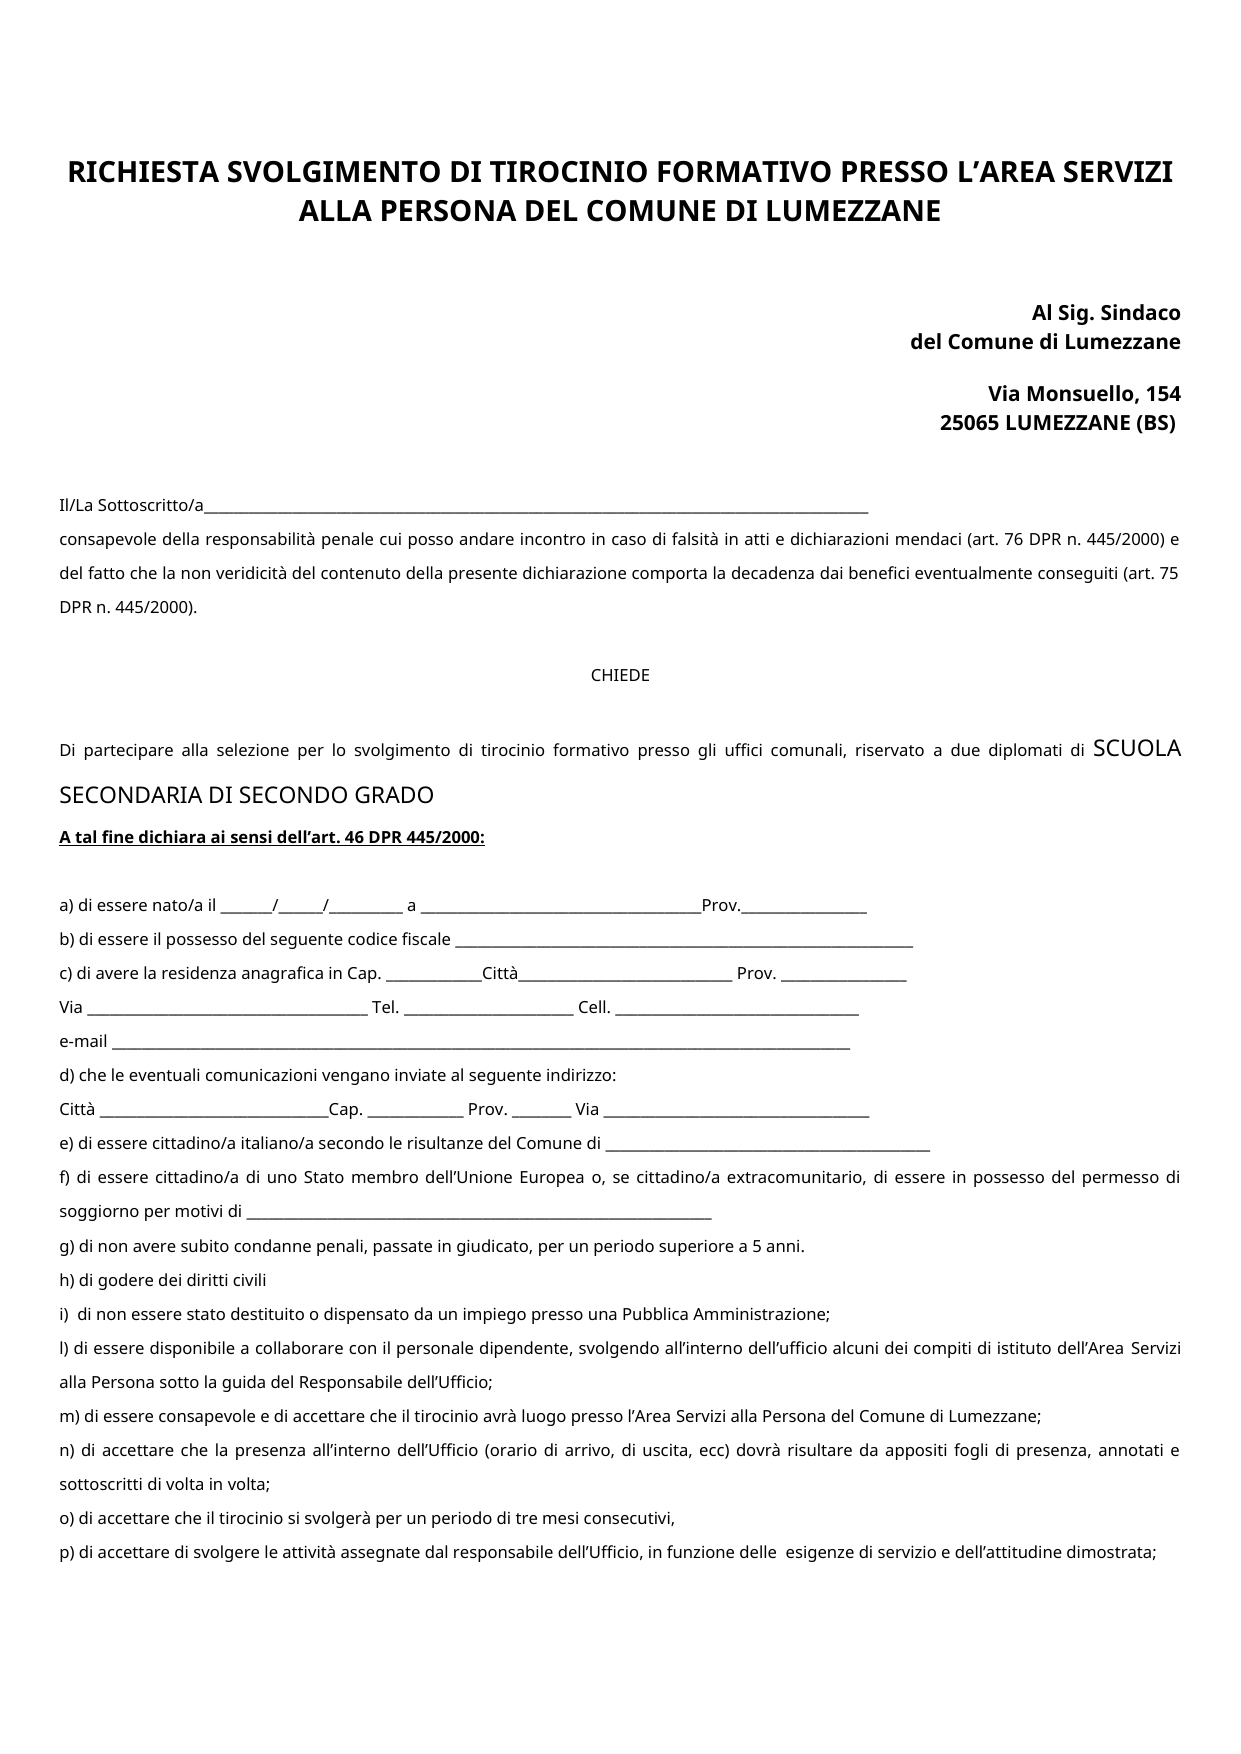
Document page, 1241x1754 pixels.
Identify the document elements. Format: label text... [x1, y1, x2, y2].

text Di partecipare alla selezione per lo svolgimento di tirocinio formativo presso gli uffici comunali, riservato a due diplomati di SCUOLA SECONDARIA DI SECONDO GRADO [59, 732, 1181, 810]
text e) di essere cittadino/a italiano/a secondo le risultanze del Comune di ____________________________________________ [59, 1132, 1181, 1155]
text del Comune di Lumezzane [59, 327, 1181, 355]
text RICHIESTA SVOLGIMENTO DI TIROCINIO FORMATIVO PRESSO L’AREA SERVIZI ALLA PERSONA DEL COMUNE DI LUMEZZANE [59, 151, 1181, 230]
text o) di accettare che il tirocinio si svolgerà per un periodo di tre mesi consecutivi, [59, 1507, 1181, 1529]
text A tal fine dichiara ai sensi dell’art. 46 DPR 445/2000: [59, 825, 1181, 848]
text h) di godere dei diritti civili [59, 1268, 1181, 1291]
text Città _______________________________Cap. _____________ Prov. ________ Via ____________________________________ [59, 1098, 1181, 1121]
text CHIEDE [59, 663, 1181, 686]
text p) di accettare di svolgere le attività assegnate dal responsabile dell’Ufficio, in funzione delle esigenze di servizio e dell’attitudine dimostrata; [59, 1541, 1181, 1563]
text f) di essere cittadino/a di uno Stato membro dell’Unione Europea o, se cittadino/a extracomunitario, di essere in possesso del permesso di soggiorno per motivi di _______________________________________________________________ [59, 1166, 1181, 1223]
text consapevole della responsabilità penale cui posso andare incontro in caso di falsità in atti e dichiarazioni mendaci (art. 76 DPR n. 445/2000) e del fatto che la non veridicità del contenuto della presente dichiarazione comporta la decadenza dai benefici eventualmente conseguiti (art. 75 DPR n. 445/2000). [59, 527, 1181, 618]
text b) di essere il possesso del seguente codice fiscale ______________________________________________________________ [59, 928, 1181, 950]
text e-mail ____________________________________________________________________________________________________ [59, 1030, 1181, 1052]
text Al Sig. Sindaco [59, 298, 1181, 327]
text a) di essere nato/a il _______/______/__________ a ______________________________________Prov._________________ [59, 893, 1181, 916]
text d) che le eventuali comunicazioni vengano inviate al seguente indirizzo: [59, 1064, 1181, 1087]
text c) di avere la residenza anagrafica in Cap. _____________Città_____________________________ Prov. _________________ [59, 962, 1181, 984]
text m) di essere consapevole e di accettare che il tirocinio avrà luogo presso l’Area Servizi alla Persona del Comune di Lumezzane; [59, 1404, 1181, 1427]
text n) di accettare che la presenza all’interno dell’Ufficio (orario di arrivo, di uscita, ecc) dovrà risultare da appositi fogli di presenza, annotati e sottoscritti di volta in volta; [59, 1438, 1181, 1495]
text Via ______________________________________ Tel. _______________________ Cell. _________________________________ [59, 996, 1181, 1018]
text Il/La Sottoscritto/a__________________________________________________________________________________________ [59, 493, 1181, 516]
text Via Monsuello, 154 25065 LUMEZZANE (BS) [59, 355, 1181, 436]
text l) di essere disponibile a collaborare con il personale dipendente, svolgendo all’interno dell’ufficio alcuni dei compiti di istituto dell’Area Servizi alla Persona sotto la guida del Responsabile dell’Ufficio; [59, 1336, 1181, 1393]
text g) di non avere subito condanne penali, passate in giudicato, per un periodo superiore a 5 anni. [59, 1234, 1181, 1257]
text i) di non essere stato destituito o dispensato da un impiego presso una Pubblica Amministrazione; [59, 1302, 1181, 1325]
